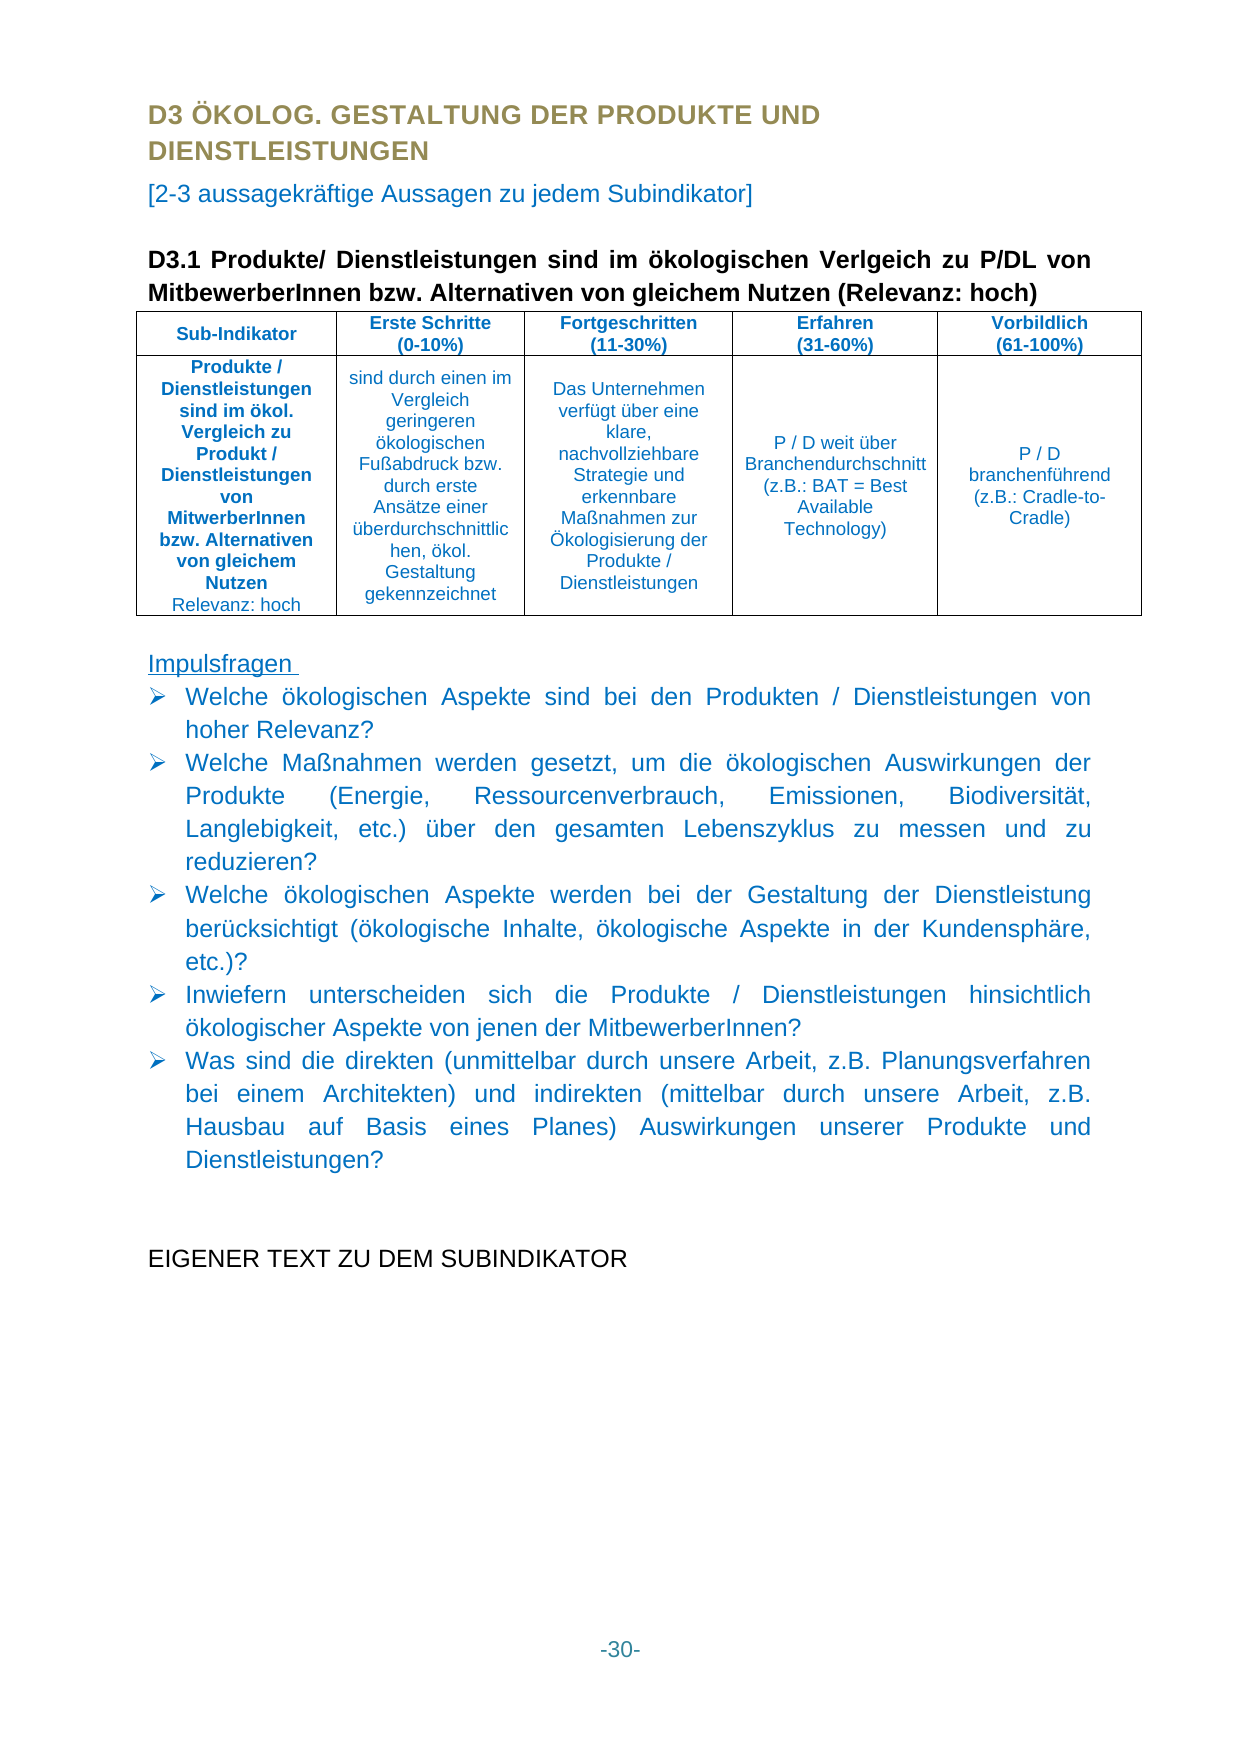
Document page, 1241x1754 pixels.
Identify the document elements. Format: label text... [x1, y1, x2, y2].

list Welche Maßnahmen werden gesetzt, um die ökologischen Auswirkungen der Produkte (Energie, Ressourcenverbrauch, Emissionen, Biodiversität, Langlebigkeit, etc.) über den gesamten Lebenszyklus zu messen und zu reduzieren? [148, 748, 1093, 876]
table_cell P / D branchenführend (z.B.: Cradle-to-Cradle) [938, 356, 1141, 615]
list Welche ökologischen Aspekte sind bei den Produkten / Dienstleistungen von hoher Relevanz? [148, 682, 1093, 744]
table_cell sind durch einen im Vergleich geringeren ökologischen Fußabdruck bzw. durch erste Ansätze einer überdurchschnittlichen, ökol. Gestaltung gekennzeichnet [337, 356, 524, 615]
text EIGENER TEXT ZU DEM SUBINDIKATOR [148, 1244, 1093, 1273]
text [2-3 aussagekräftige Aussagen zu jedem Subindikator] [148, 179, 1093, 208]
table_header Fortgeschritten (11-30%) [525, 312, 732, 355]
subtitle D3 ÖKOLOG. GESTALTUNG DER PRODUKTE UND DIENSTLEISTUNGEN [148, 99, 1093, 166]
table_cell P / D weit über Branchendurchschnitt (z.B.: BAT = Best Available Technology) [733, 356, 937, 615]
text Impulsfragen [148, 649, 1093, 678]
table_cell Produkte / Dienstleistungen sind im ökol. Vergleich zu Produkt / Dienstleistungen von MitwerberInnen bzw. Alternativen von gleichem Nutzen Relevanz: hoch [137, 356, 336, 615]
table_cell Das Unternehmen verfügt über eine klare, nachvollziehbare Strategie und erkennbare Maßnahmen zur Ökologisierung der Produkte / Dienstleistungen [525, 356, 732, 615]
table_header Vorbildlich (61-100%) [938, 312, 1141, 355]
table_header Erfahren (31-60%) [733, 312, 937, 355]
list Welche ökologischen Aspekte werden bei der Gestaltung der Dienstleistung berücksichtigt (ökologische Inhalte, ökologische Aspekte in der Kundensphäre, etc.)? [148, 880, 1093, 975]
list Was sind die direkten (unmittelbar durch unsere Arbeit, z.B. Planungsverfahren bei einem Architekten) und indirekten (mittelbar durch unsere Arbeit, z.B. Hausbau auf Basis eines Planes) Auswirkungen unserer Produkte und Dienstleistungen? [148, 1046, 1093, 1174]
list Inwiefern unterscheiden sich die Produkte / Dienstleistungen hinsichtlich ökologischer Aspekte von jenen der MitbewerberInnen? [148, 979, 1093, 1041]
table_header Sub-Indikator [137, 312, 336, 355]
table_header Erste Schritte (0-10%) [337, 312, 524, 355]
text D3.1 Produkte/ Dienstleistungen sind im ökologischen Verlgeich zu P/DL von MitbewerberInnen bzw. Alternativen von gleichem Nutzen (Relevanz: hoch) [148, 245, 1093, 307]
